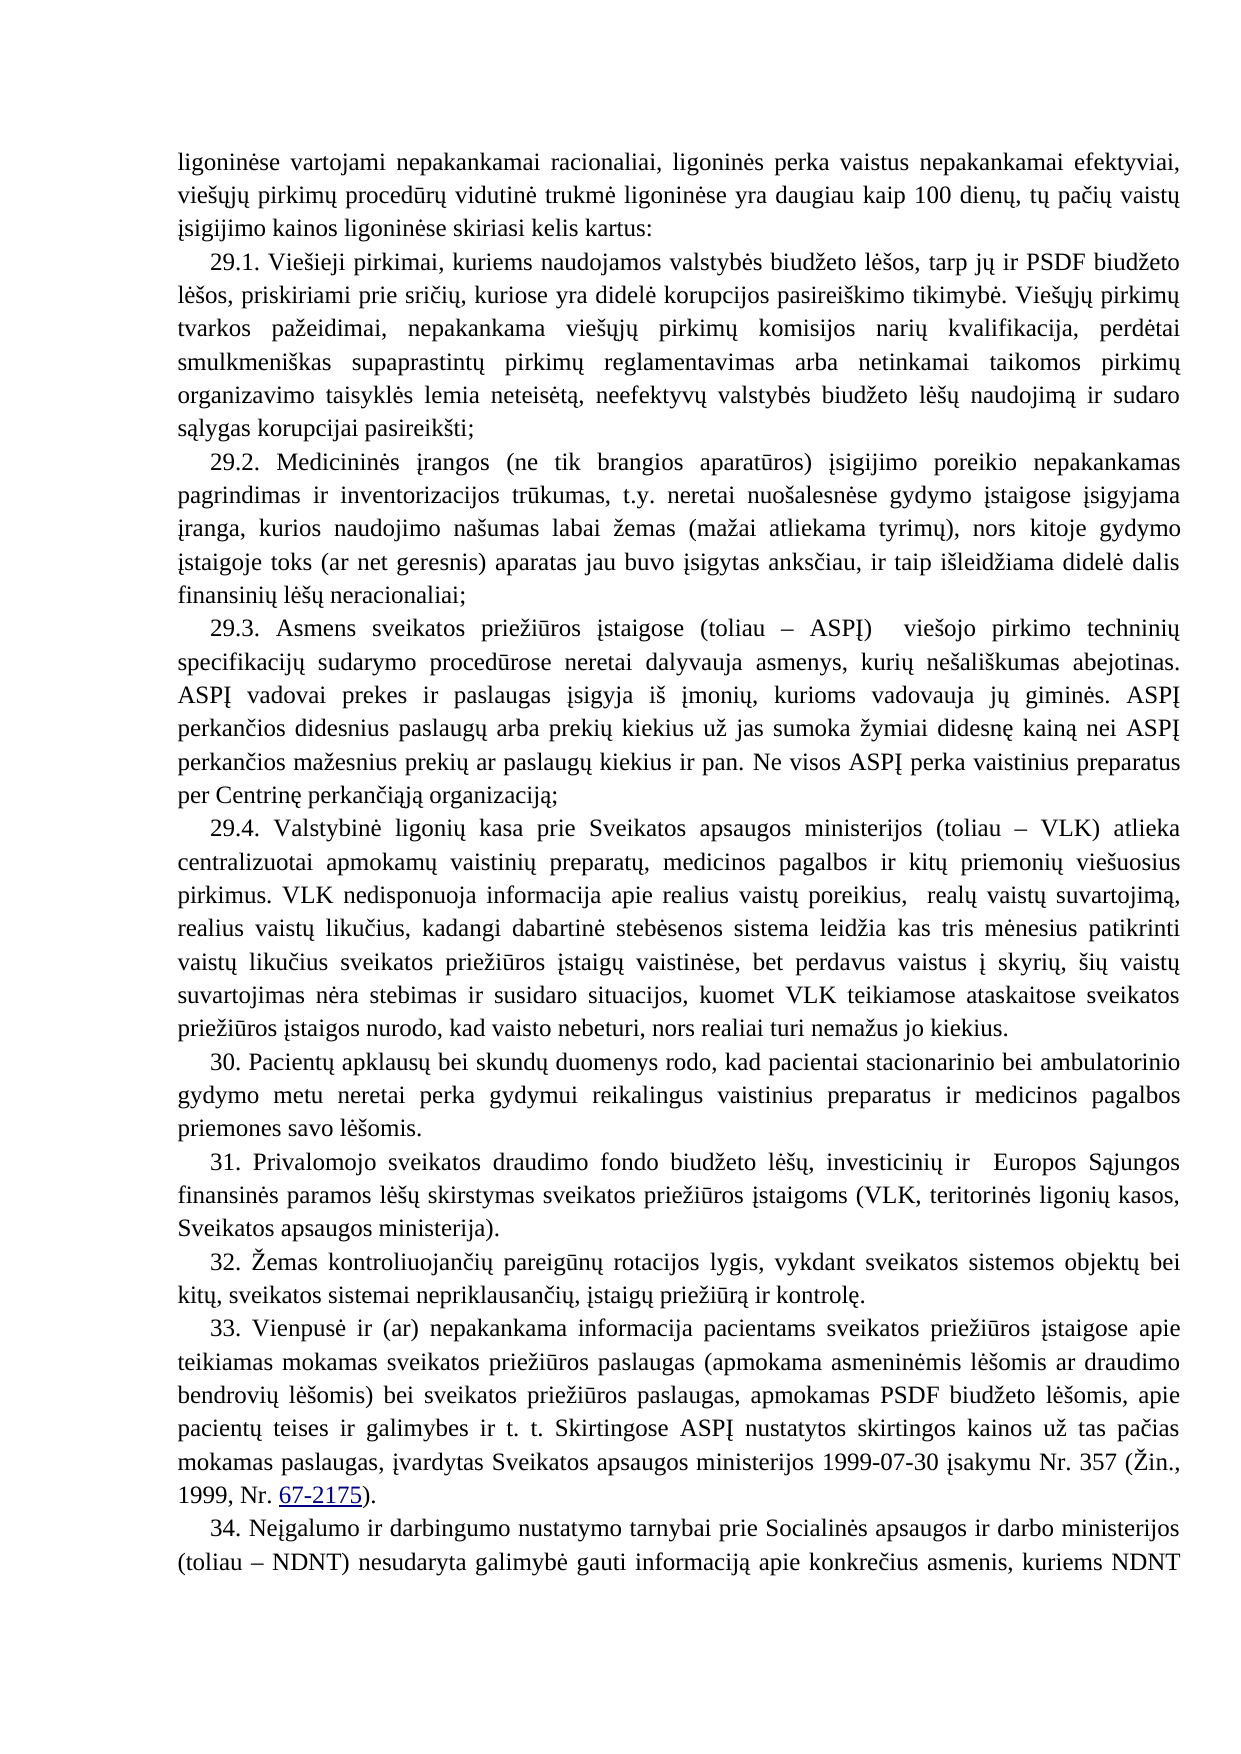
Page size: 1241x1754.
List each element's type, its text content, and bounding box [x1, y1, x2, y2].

text ligoninėse vartojami nepakankamai racionaliai, ligoninės perka vaistus nepakankamai efektyviai, viešųjų pirkimų procedūrų vidutinė trukmė ligoninėse yra daugiau kaip 100 dienų, tų pačių vaistų įsigijimo kainos ligoninėse skiriasi kelis kartus: [177, 147, 1181, 242]
text 29.3. Asmens sveikatos priežiūros įstaigose (toliau – ASPĮ) viešojo pirkimo techninių specifikacijų sudarymo procedūrose neretai dalyvauja asmenys, kurių nešališkumas abejotinas. ASPĮ vadovai prekes ir paslaugas įsigyja iš įmonių, kurioms vadovauja jų giminės. ASPĮ perkančios didesnius paslaugų arba prekių kiekius už jas sumoka žymiai didesnę kainą nei ASPĮ perkančios mažesnius prekių ar paslaugų kiekius ir pan. Ne visos ASPĮ perka vaistinius preparatus per Centrinę perkančiąją organizaciją; [177, 613, 1181, 809]
text 32. Žemas kontroliuojančių pareigūnų rotacijos lygis, vykdant sveikatos sistemos objektų bei kitų, sveikatos sistemai nepriklausančių, įstaigų priežiūrą ir kontrolę. [177, 1247, 1181, 1309]
text 31. Privalomojo sveikatos draudimo fondo biudžeto lėšų, investicinių ir Europos Sąjungos finansinės paramos lėšų skirstymas sveikatos priežiūros įstaigoms (VLK, teritorinės ligonių kasos, Sveikatos apsaugos ministerija). [177, 1147, 1181, 1242]
text 33. Vienpusė ir (ar) nepakankama informacija pacientams sveikatos priežiūros įstaigose apie teikiamas mokamas sveikatos priežiūros paslaugas (apmokama asmeninėmis lėšomis ar draudimo bendrovių lėšomis) bei sveikatos priežiūros paslaugas, apmokamas PSDF biudžeto lėšomis, apie pacientų teises ir galimybes ir t. t. Skirtingose ASPĮ nustatytos skirtingos kainos už tas pačias mokamas paslaugas, įvardytas Sveikatos apsaugos ministerijos 1999-07-30 įsakymu Nr. 357 (Žin., 1999, Nr. 67-2175). [177, 1313, 1181, 1509]
text 29.1. Viešieji pirkimai, kuriems naudojamos valstybės biudžeto lėšos, tarp jų ir PSDF biudžeto lėšos, priskiriami prie sričių, kuriose yra didelė korupcijos pasireiškimo tikimybė. Viešųjų pirkimų tvarkos pažeidimai, nepakankama viešųjų pirkimų komisijos narių kvalifikacija, perdėtai smulkmeniškas supaprastintų pirkimų reglamentavimas arba netinkamai taikomos pirkimų organizavimo taisyklės lemia neteisėtą, neefektyvų valstybės biudžeto lėšų naudojimą ir sudaro sąlygas korupcijai pasireikšti; [177, 247, 1181, 442]
text 29.2. Medicininės įrangos (ne tik brangios aparatūros) įsigijimo poreikio nepakankamas pagrindimas ir inventorizacijos trūkumas, t.y. neretai nuošalesnėse gydymo įstaigose įsigyjama įranga, kurios naudojimo našumas labai žemas (mažai atliekama tyrimų), nors kitoje gydymo įstaigoje toks (ar net geresnis) aparatas jau buvo įsigytas anksčiau, ir taip išleidžiama didelė dalis finansinių lėšų neracionaliai; [177, 447, 1181, 609]
text 30. Pacientų apklausų bei skundų duomenys rodo, kad pacientai stacionarinio bei ambulatorinio gydymo metu neretai perka gydymui reikalingus vaistinius preparatus ir medicinos pagalbos priemones savo lėšomis. [177, 1047, 1181, 1142]
text 34. Neįgalumo ir darbingumo nustatymo tarnybai prie Socialinės apsaugos ir darbo ministerijos (toliau – NDNT) nesudaryta galimybė gauti informaciją apie konkrečius asmenis, kuriems NDNT [177, 1513, 1181, 1576]
text 29.4. Valstybinė ligonių kasa prie Sveikatos apsaugos ministerijos (toliau – VLK) atlieka centralizuotai apmokamų vaistinių preparatų, medicinos pagalbos ir kitų priemonių viešuosius pirkimus. VLK nedisponuoja informacija apie realius vaistų poreikius, realų vaistų suvartojimą, realius vaistų likučius, kadangi dabartinė stebėsenos sistema leidžia kas tris mėnesius patikrinti vaistų likučius sveikatos priežiūros įstaigų vaistinėse, bet perdavus vaistus į skyrių, šių vaistų suvartojimas nėra stebimas ir susidaro situacijos, kuomet VLK teikiamose ataskaitose sveikatos priežiūros įstaigos nurodo, kad vaisto nebeturi, nors realiai turi nemažus jo kiekius. [177, 813, 1181, 1042]
